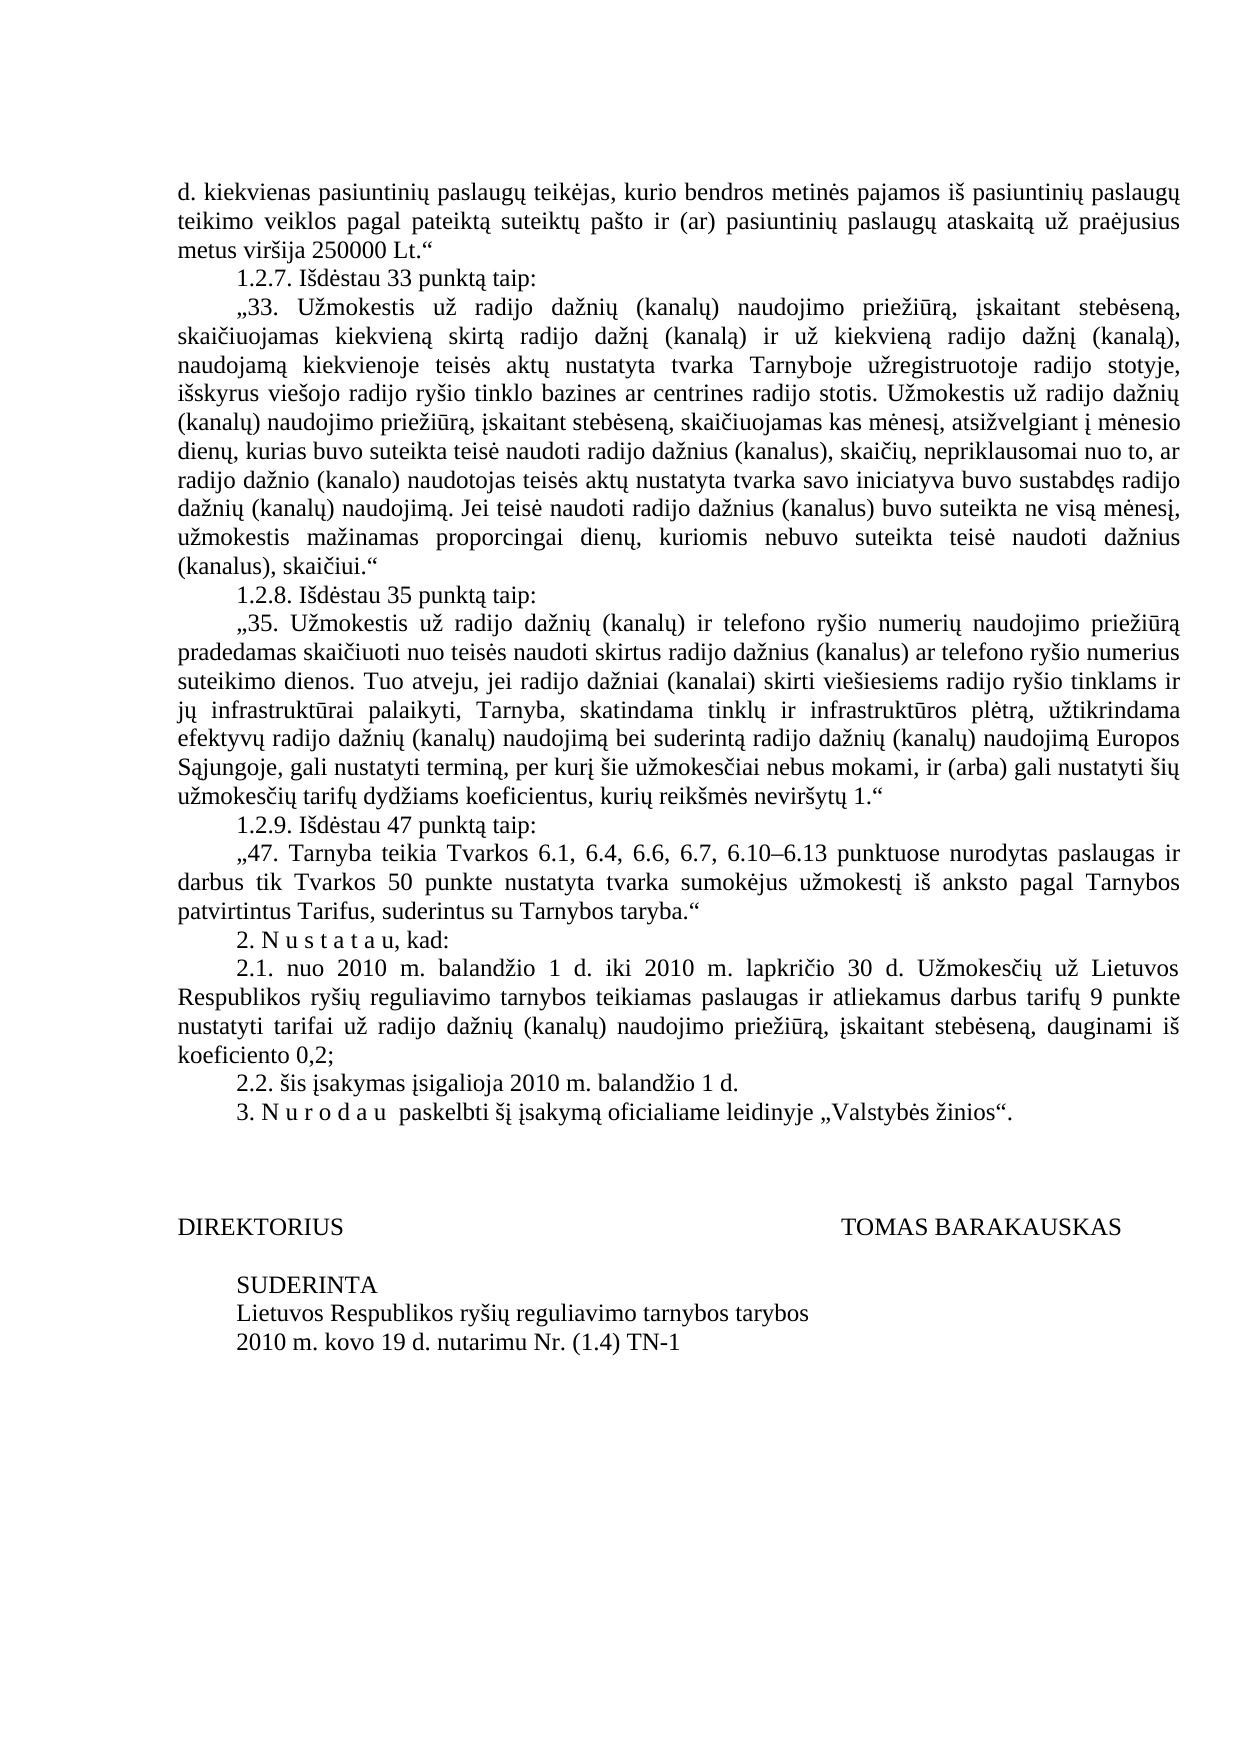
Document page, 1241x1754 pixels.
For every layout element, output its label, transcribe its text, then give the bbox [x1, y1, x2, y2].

text Direktorius Tomas Barakauskas [177, 1212, 1181, 1241]
text „35. Užmokestis už radijo dažnių (kanalų) ir telefono ryšio numerių naudojimo priežiūrą pradedamas skaičiuoti nuo teisės naudoti skirtus radijo dažnius (kanalus) ar telefono ryšio numerius suteikimo dienos. Tuo atveju, jei radijo dažniai (kanalai) skirti viešiesiems radijo ryšio tinklams ir jų infrastruktūrai palaikyti, Tarnyba, skatindama tinklų ir infrastruktūros plėtrą, užtikrindama efektyvų radijo dažnių (kanalų) naudojimą bei suderintą radijo dažnių (kanalų) naudojimą Europos Sąjungoje, gali nustatyti terminą, per kurį šie užmokesčiai nebus mokami, ir (arba) gali nustatyti šių užmokesčių tarifų dydžiams koeficientus, kurių reikšmės neviršytų 1.“ [177, 608, 1181, 810]
text 2010 m. kovo 19 d. nutarimu Nr. (1.4) TN-1 [177, 1327, 1181, 1356]
text 2.1. nuo 2010 m. balandžio 1 d. iki 2010 m. lapkričio 30 d. Užmokesčių už Lietuvos Respublikos ryšių reguliavimo tarnybos teikiamas paslaugas ir atliekamus darbus tarifų 9 punkte nustatyti tarifai už radijo dažnių (kanalų) naudojimo priežiūrą, įskaitant stebėseną, dauginami iš koeficiento 0,2; [177, 953, 1181, 1068]
text SUDERINTA [177, 1270, 1181, 1298]
text 2. Nustatau, kad: [177, 925, 1181, 953]
text 1.2.9. Išdėstau 47 punktą taip: [177, 810, 1181, 838]
text 1.2.7. Išdėstau 33 punktą taip: [177, 263, 1181, 292]
text d. kiekvienas pasiuntinių paslaugų teikėjas, kurio bendros metinės pajamos iš pasiuntinių paslaugų teikimo veiklos pagal pateiktą suteiktų pašto ir (ar) pasiuntinių paslaugų ataskaitą už praėjusius metus viršija 250000 Lt.“ [177, 177, 1181, 263]
text 2.2. šis įsakymas įsigalioja 2010 m. balandžio 1 d. [177, 1068, 1181, 1097]
text 3. Nurodau paskelbti šį įsakymą oficialiame leidinyje „Valstybės žinios“. [177, 1097, 1181, 1126]
text 1.2.8. Išdėstau 35 punktą taip: [177, 580, 1181, 608]
text Lietuvos Respublikos ryšių reguliavimo tarnybos tarybos [177, 1298, 1181, 1327]
text „47. Tarnyba teikia Tvarkos 6.1, 6.4, 6.6, 6.7, 6.10–6.13 punktuose nurodytas paslaugas ir darbus tik Tvarkos 50 punkte nustatyta tvarka sumokėjus užmokestį iš anksto pagal Tarnybos patvirtintus Tarifus, suderintus su Tarnybos taryba.“ [177, 838, 1181, 925]
text „33. Užmokestis už radijo dažnių (kanalų) naudojimo priežiūrą, įskaitant stebėseną, skaičiuojamas kiekvieną skirtą radijo dažnį (kanalą) ir už kiekvieną radijo dažnį (kanalą), naudojamą kiekvienoje teisės aktų nustatyta tvarka Tarnyboje užregistruotoje radijo stotyje, išskyrus viešojo radijo ryšio tinklo bazines ar centrines radijo stotis. Užmokestis už radijo dažnių (kanalų) naudojimo priežiūrą, įskaitant stebėseną, skaičiuojamas kas mėnesį, atsižvelgiant į mėnesio dienų, kurias buvo suteikta teisė naudoti radijo dažnius (kanalus), skaičių, nepriklausomai nuo to, ar radijo dažnio (kanalo) naudotojas teisės aktų nustatyta tvarka savo iniciatyva buvo sustabdęs radijo dažnių (kanalų) naudojimą. Jei teisė naudoti radijo dažnius (kanalus) buvo suteikta ne visą mėnesį, užmokestis mažinamas proporcingai dienų, kuriomis nebuvo suteikta teisė naudoti dažnius (kanalus), skaičiui.“ [177, 292, 1181, 580]
